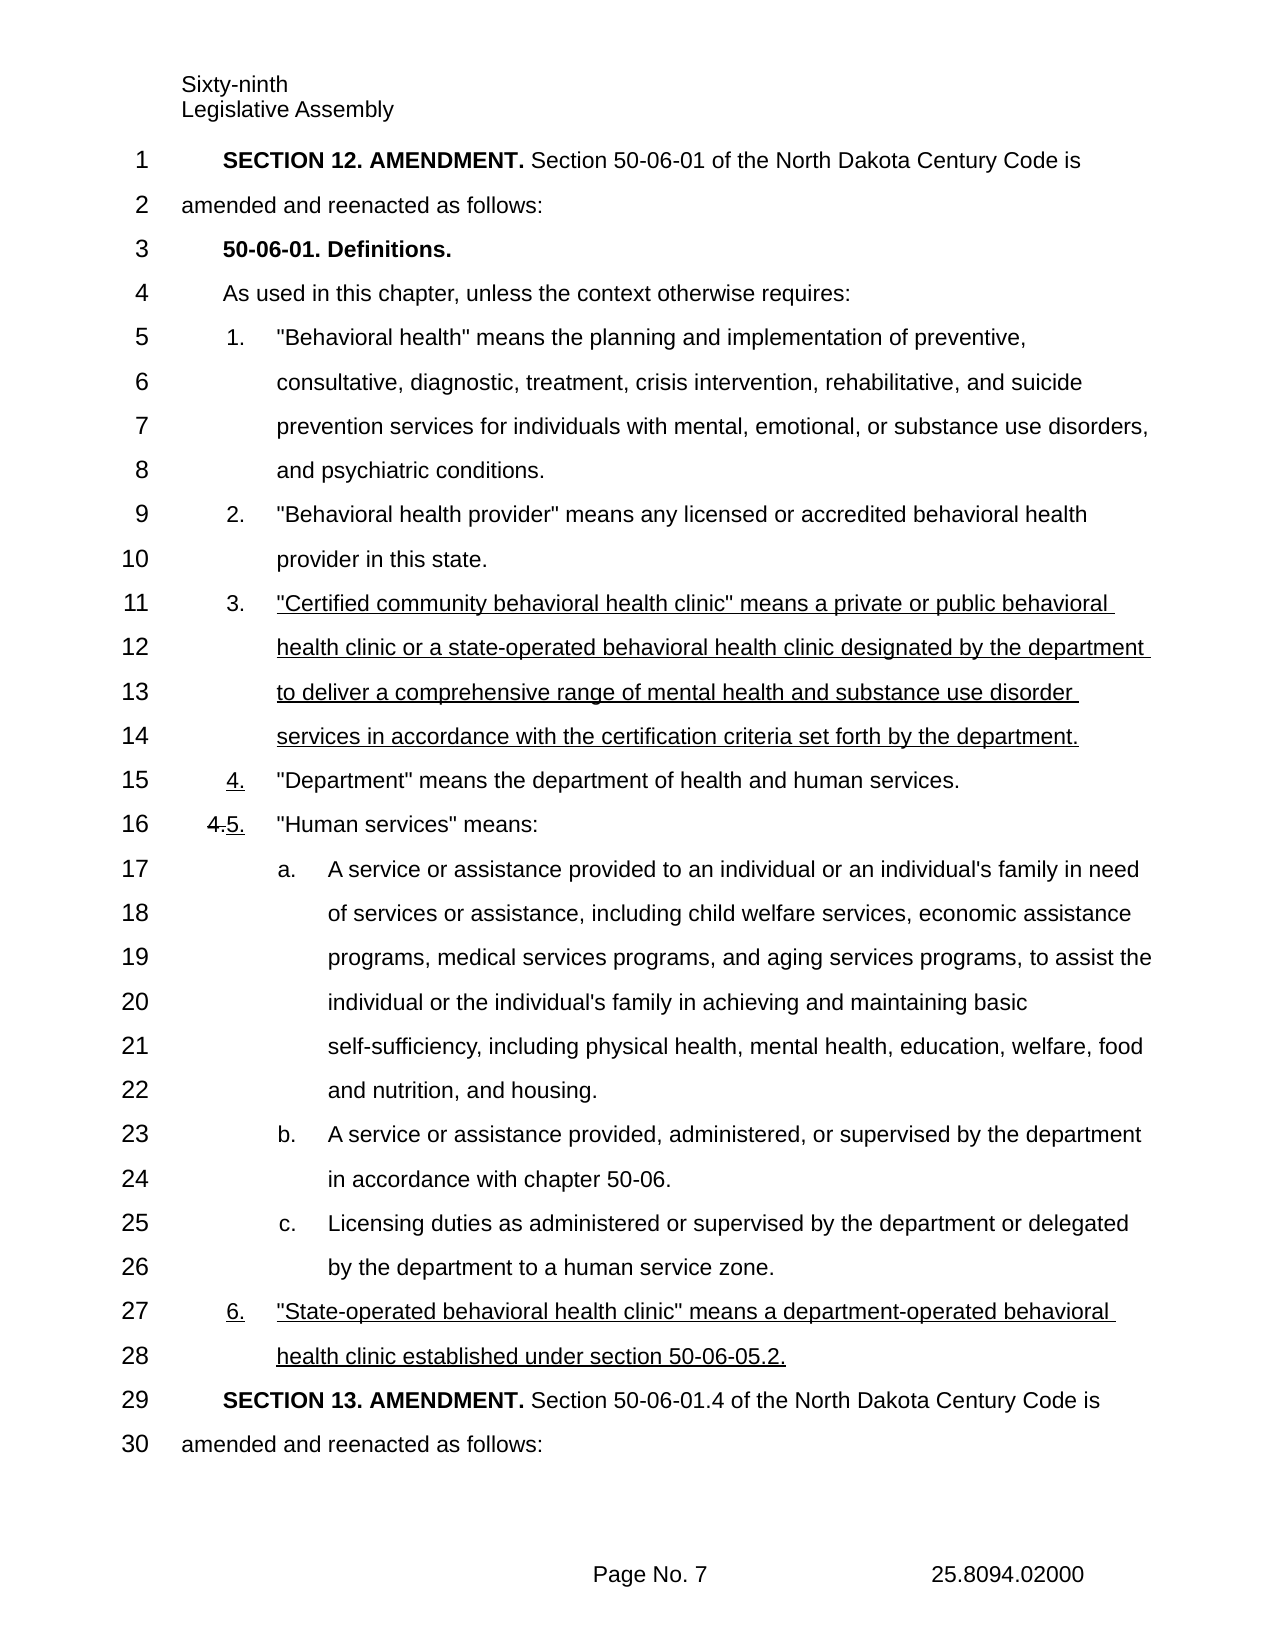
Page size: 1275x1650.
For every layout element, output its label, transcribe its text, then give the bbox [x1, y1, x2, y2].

text SECTION 13. AMENDMENT. Section 50‑06‑01.4 of the North Dakota Century Code is amended and reenacted as follows: [181, 1373, 1154, 1461]
text SECTION 12. AMENDMENT. Section 50‑06‑01 of the North Dakota Century Code is amended and reenacted as follows: [181, 133, 1154, 222]
text 4. "Department" means the department of health and human services. [181, 753, 1154, 797]
text As used in this chapter, unless the context otherwise requires: [181, 266, 1154, 310]
text a. A service or assistance provided to an individual or an individual's family in need of services or assistance, including child welfare services, economic assistance programs, medical services programs, and aging services programs, to assist the individual or the individual's family in achieving and maintaining basic self‑sufficiency, including physical health, mental health, education, welfare, food and nutrition, and housing. [181, 842, 1154, 1107]
text 2. "Behavioral health provider" means any licensed or accredited behavioral health provider in this state. [181, 487, 1154, 576]
text 1. "Behavioral health" means the planning and implementation of preventive, consultative, diagnostic, treatment, crisis intervention, rehabilitative, and suicide prevention services for individuals with mental, emotional, or substance use disorders, and psychiatric conditions. [181, 310, 1154, 487]
text b. A service or assistance provided, administered, or supervised by the department in accordance with chapter 50‑06. [181, 1107, 1154, 1196]
subtitle 50‑06‑01. Definitions. [181, 222, 1154, 266]
text c. Licensing duties as administered or supervised by the department or delegated by the department to a human service zone. [181, 1196, 1154, 1284]
text 6. "State-operated behavioral health clinic" means a department-operated behavioral health clinic established under section 50‑06‑05.2. [181, 1284, 1154, 1373]
text 4.5. "Human services" means: [181, 797, 1154, 842]
text 3. "Certified community behavioral health clinic" means a private or public behavioral health clinic or a state-operated behavioral health clinic designated by the department to deliver a comprehensive range of mental health and substance use disorder services in accordance with the certification criteria set forth by the department. [181, 576, 1154, 753]
